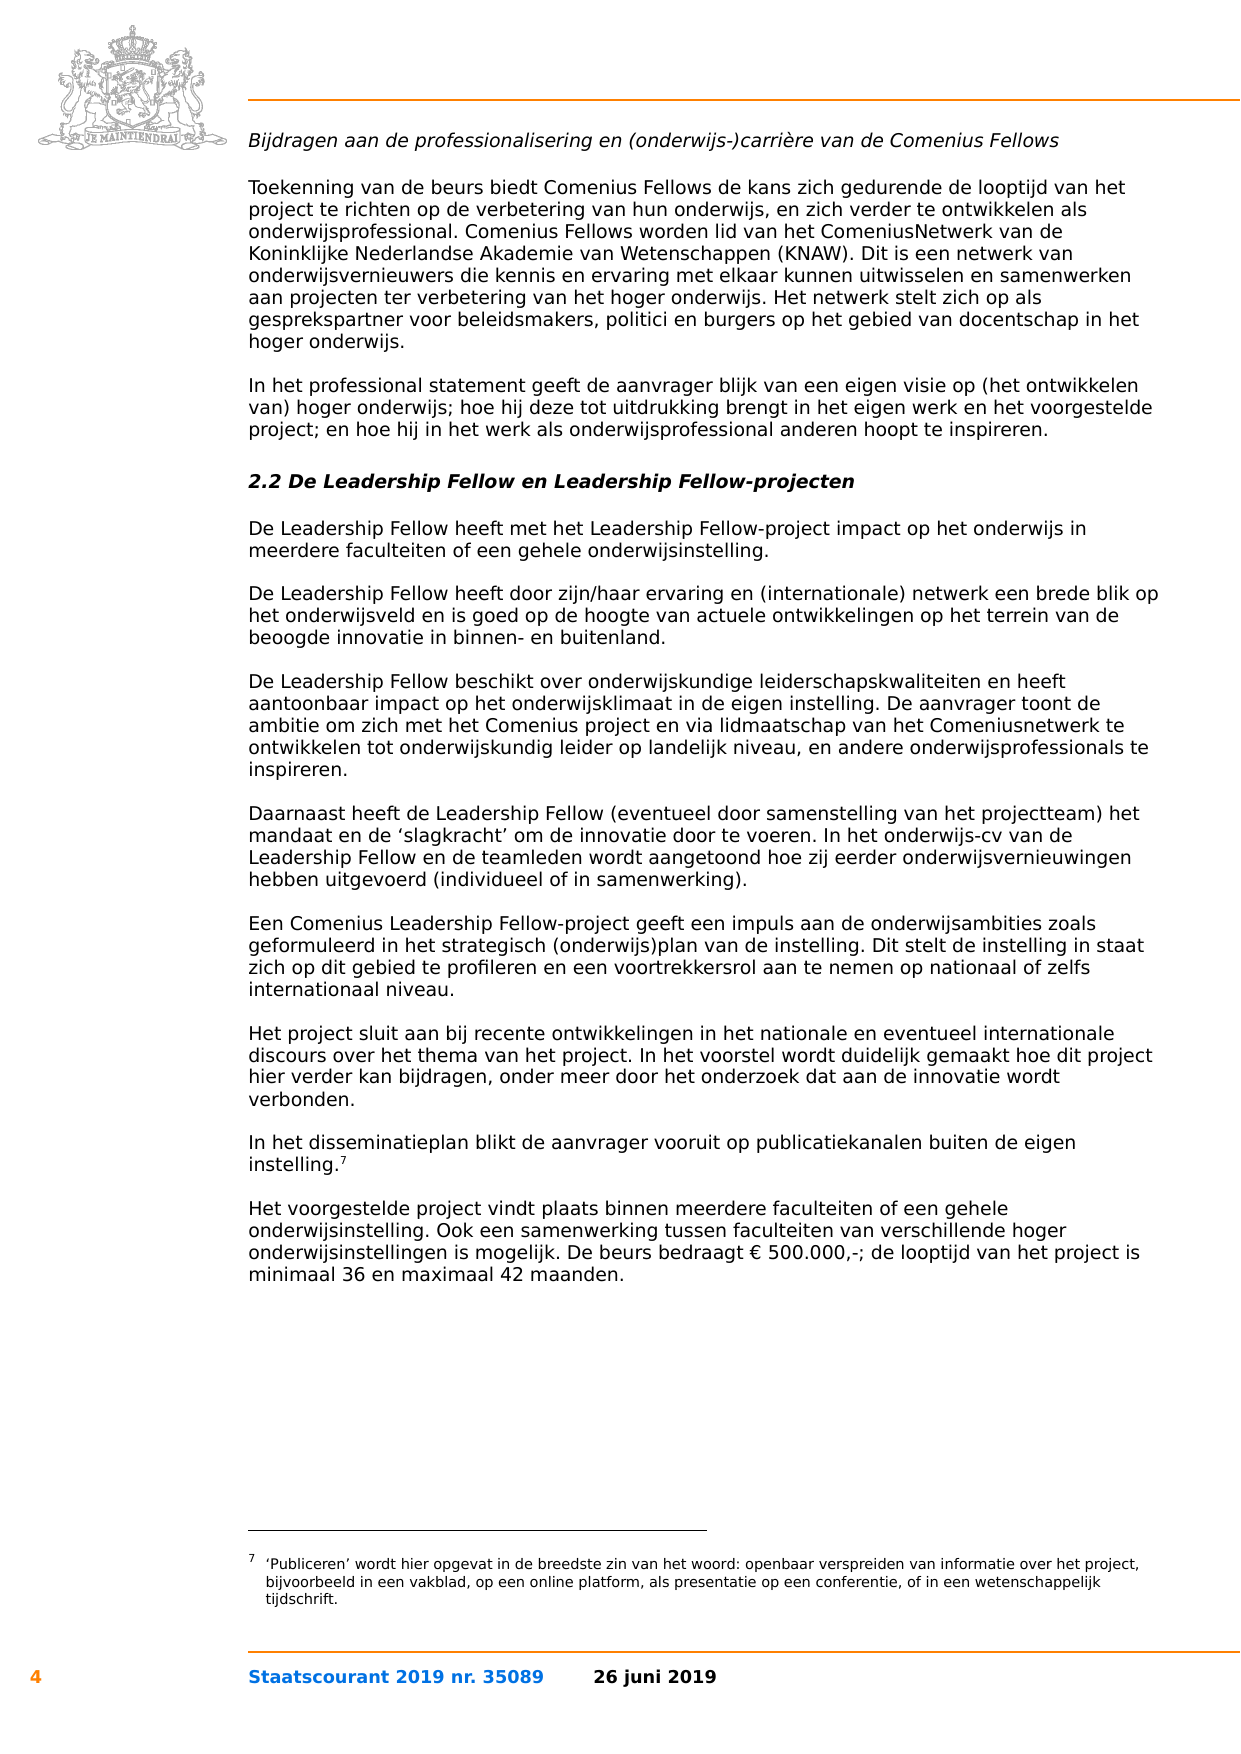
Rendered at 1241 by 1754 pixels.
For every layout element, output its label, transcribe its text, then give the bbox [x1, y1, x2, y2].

subtitle 2.2 De Leadership Fellow en Leadership Fellow-projecten [248, 471, 1163, 492]
text Een Comenius Leadership Fellow-project geeft een impuls aan de onderwijsambities zoals geformuleerd in het strategisch (onderwijs)plan van de instelling. Dit stelt de instelling in staat zich op dit gebied te profileren en een voortrekkersrol aan te nemen op nationaal of zelfs internationaal niveau. [248, 913, 1163, 1001]
picture [38, 25, 227, 150]
subtitle Bijdragen aan de professionalisering en (onderwijs-)carrière van de Comenius Fellows [248, 130, 1163, 152]
text ‘Publiceren’ wordt hier opgevat in de breedste zin van het woord: openbaar verspreiden van informatie over het project, bijvoorbeeld in een vakblad, op een online platform, als presentatie op een conferentie, of in een wetenschappelijk tijdschrift. [248, 1552, 1163, 1608]
text Het voorgestelde project vindt plaats binnen meerdere faculteiten of een gehele onderwijsinstelling. Ook een samenwerking tussen faculteiten van verschillende hoger onderwijsinstellingen is mogelijk. De beurs bedraagt € 500.000,-; de looptijd van het project is minimaal 36 en maximaal 42 maanden. [248, 1198, 1163, 1286]
text In het disseminatieplan blikt de aanvrager vooruit op publicatiekanalen buiten de eigen instelling. [248, 1132, 1163, 1176]
text Daarnaast heeft de Leadership Fellow (eventueel door samenstelling van het projectteam) het mandaat en de ‘slagkracht’ om de innovatie door te voeren. In het onderwijs-cv van de Leadership Fellow en de teamleden wordt aangetoond hoe zij eerder onderwijsvernieuwingen hebben uitgevoerd (individueel of in samenwerking). [248, 803, 1163, 891]
text In het professional statement geeft de aanvrager blijk van een eigen visie op (het ontwikkelen van) hoger onderwijs; hoe hij deze tot uitdrukking brengt in het eigen werk en het voorgestelde project; en hoe hij in het werk als onderwijsprofessional anderen hoopt te inspireren. [248, 374, 1163, 441]
text Het project sluit aan bij recente ontwikkelingen in het nationale en eventueel internationale discours over het thema van het project. In het voorstel wordt duidelijk gemaakt hoe dit project hier verder kan bijdragen, onder meer door het onderzoek dat aan de innovatie wordt verbonden. [248, 1022, 1163, 1110]
text Toekenning van de beurs biedt Comenius Fellows de kans zich gedurende de looptijd van het project te richten op de verbetering van hun onderwijs, en zich verder te ontwikkelen als onderwijsprofessional. Comenius Fellows worden lid van het ComeniusNetwerk van de Koninklijke Nederlandse Akademie van Wetenschappen (KNAW). Dit is een netwerk van onderwijsvernieuwers die kennis en ervaring met elkaar kunnen uitwisselen en samenwerken aan projecten ter verbetering van het hoger onderwijs. Het netwerk stelt zich op als gesprekspartner voor beleidsmakers, politici en burgers op het gebied van docentschap in het hoger onderwijs. [248, 177, 1163, 353]
text De Leadership Fellow beschikt over onderwijskundige leiderschapskwaliteiten en heeft aantoonbaar impact op het onderwijsklimaat in de eigen instelling. De aanvrager toont de ambitie om zich met het Comenius project en via lidmaatschap van het Comeniusnetwerk te ontwikkelen tot onderwijskundig leider op landelijk niveau, en andere onderwijsprofessionals te inspireren. [248, 671, 1163, 781]
text De Leadership Fellow heeft met het Leadership Fellow-project impact op het onderwijs in meerdere faculteiten of een gehele onderwijsinstelling. [248, 517, 1163, 561]
text De Leadership Fellow heeft door zijn/haar ervaring en (internationale) netwerk een brede blik op het onderwijsveld en is goed op de hoogte van actuele ontwikkelingen op het terrein van de beoogde innovatie in binnen- en buitenland. [248, 583, 1163, 649]
